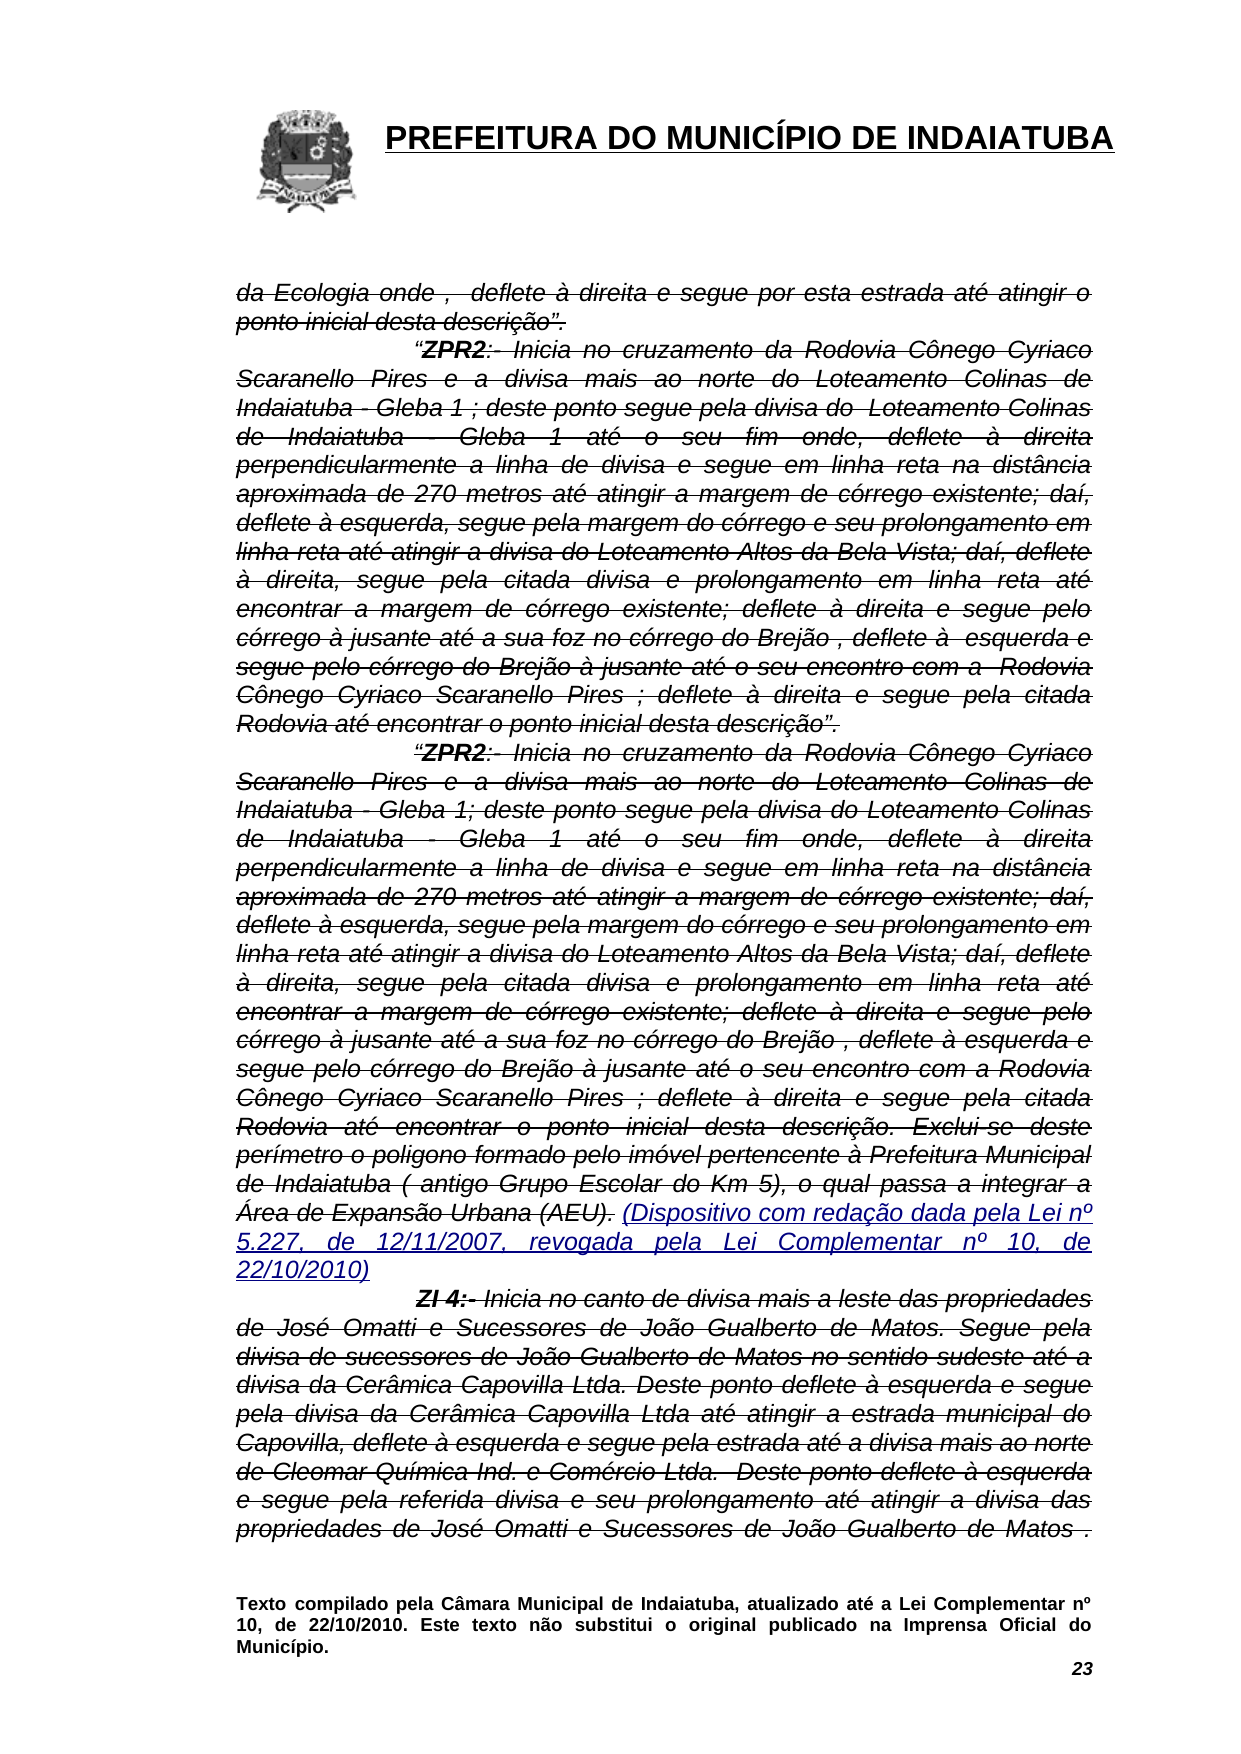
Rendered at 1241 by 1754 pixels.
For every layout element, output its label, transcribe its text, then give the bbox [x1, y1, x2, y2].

text “ZPR2:- Inicia no cruzamento da Rodovia Cônego Cyriaco Scaranello Pires e a divisa mais ao norte do Loteamento Colinas de Indaiatuba - Gleba 1 ; deste ponto segue pela divisa do Loteamento Colinas de Indaiatuba - Gleba 1 até o seu fim onde, deflete à direita perpendicularmente a linha de divisa e segue em linha reta na distância aproximada de 270 metros até atingir a margem de córrego existente; daí, deflete à esquerda, segue pela margem do córrego e seu prolongamento em linha reta até atingir a divisa do Loteamento Altos da Bela Vista; daí, deflete à direita, segue pela citada divisa e prolongamento em linha reta até encontrar a margem de córrego existente; deflete à direita e segue pelo córrego à jusante até a sua foz no córrego do Brejão , deflete à esquerda e segue pelo córrego do Brejão à jusante até o seu encontro com a Rodovia Cônego Cyriaco Scaranello Pires ; deflete à direita e segue pela citada Rodovia até encontrar o ponto inicial desta descrição”. [236, 525, 1092, 552]
text ZI 4:- Inicia no canto de divisa mais a leste das propriedades de José Omatti e Sucessores de João Gualberto de Matos. Segue pela divisa de sucessores de João Gualberto de Matos no sentido sudeste até a divisa da Cerâmica Capovilla Ltda. Deste ponto deflete à esquerda e segue pela divisa da Cerâmica Capovilla Ltda até atingir a estrada municipal do Capovilla, deflete à esquerda e segue pela estrada até a divisa mais ao norte de Cleomar Química Ind. e Comércio Ltda. Deste ponto deflete à esquerda e segue pela referida divisa e seu prolongamento até atingir a divisa das propriedades de José Omatti e Sucessores de João Gualberto de Matos . Deste ponto deflete à esquerda e segue pela divisa até encontrar o ponto inicial desta descrição. [236, 1330, 1092, 1357]
text “ZPR2:- Inicia no cruzamento da Rodovia Cônego Cyriaco Scaranello Pires e a divisa mais ao norte do Loteamento Colinas de Indaiatuba - Gleba 1 ; deste ponto segue pela divisa do Loteamento Colinas de Indaiatuba - Gleba 1 até o seu fim onde, deflete à direita perpendicularmente a linha de divisa e segue em linha reta na distância aproximada de 270 metros até atingir a margem de córrego existente; daí, deflete à esquerda, segue pela margem do córrego e seu prolongamento em linha reta até atingir a divisa do Loteamento Altos da Bela Vista; daí, deflete à direita, segue pela citada divisa e prolongamento em linha reta até encontrar a margem de córrego existente; deflete à direita e segue pelo córrego à jusante até a sua foz no córrego do Brejão , deflete à esquerda e segue pelo córrego do Brejão à jusante até o seu encontro com a Rodovia Cônego Cyriaco Scaranello Pires ; deflete à direita e segue pela citada Rodovia até encontrar o ponto inicial desta descrição”. [236, 439, 1092, 466]
text ZI 4:- Inicia no canto de divisa mais a leste das propriedades de José Omatti e Sucessores de João Gualberto de Matos. Segue pela divisa de sucessores de João Gualberto de Matos no sentido sudeste até a divisa da Cerâmica Capovilla Ltda. Deste ponto deflete à esquerda e segue pela divisa da Cerâmica Capovilla Ltda até atingir a estrada municipal do Capovilla, deflete à esquerda e segue pela estrada até a divisa mais ao norte de Cleomar Química Ind. e Comércio Ltda. Deste ponto deflete à esquerda e segue pela referida divisa e seu prolongamento até atingir a divisa das propriedades de José Omatti e Sucessores de João Gualberto de Matos . Deste ponto deflete à esquerda e segue pela divisa até encontrar o ponto inicial desta descrição. [236, 1416, 1092, 1444]
text “ZPR2:- Inicia no cruzamento da Rodovia Cônego Cyriaco Scaranello Pires e a divisa mais ao norte do Loteamento Colinas de Indaiatuba - Gleba 1 ; deste ponto segue pela divisa do Loteamento Colinas de Indaiatuba - Gleba 1 até o seu fim onde, deflete à direita perpendicularmente a linha de divisa e segue em linha reta na distância aproximada de 270 metros até atingir a margem de córrego existente; daí, deflete à esquerda, segue pela margem do córrego e seu prolongamento em linha reta até atingir a divisa do Loteamento Altos da Bela Vista; daí, deflete à direita, segue pela citada divisa e prolongamento em linha reta até encontrar a margem de córrego existente; deflete à direita e segue pelo córrego à jusante até a sua foz no córrego do Brejão , deflete à esquerda e segue pelo córrego do Brejão à jusante até o seu encontro com a Rodovia Cônego Cyriaco Scaranello Pires ; deflete à direita e segue pela citada Rodovia até encontrar o ponto inicial desta descrição”. [236, 669, 1092, 696]
text “ZPR2:- Inicia no cruzamento da Rodovia Cônego Cyriaco Scaranello Pires e a divisa mais ao norte do Loteamento Colinas de Indaiatuba - Gleba 1 ; deste ponto segue pela divisa do Loteamento Colinas de Indaiatuba - Gleba 1 até o seu fim onde, deflete à direita perpendicularmente a linha de divisa e segue em linha reta na distância aproximada de 270 metros até atingir a margem de córrego existente; daí, deflete à esquerda, segue pela margem do córrego e seu prolongamento em linha reta até atingir a divisa do Loteamento Altos da Bela Vista; daí, deflete à direita, segue pela citada divisa e prolongamento em linha reta até encontrar a margem de córrego existente; deflete à direita e segue pelo córrego à jusante até a sua foz no córrego do Brejão , deflete à esquerda e segue pelo córrego do Brejão à jusante até o seu encontro com a Rodovia Cônego Cyriaco Scaranello Pires ; deflete à direita e segue pela citada Rodovia até encontrar o ponto inicial desta descrição”. [236, 410, 1092, 437]
text “ZPR2:- Inicia no cruzamento da Rodovia Cônego Cyriaco Scaranello Pires e a divisa mais ao norte do Loteamento Colinas de Indaiatuba - Gleba 1 ; deste ponto segue pela divisa do Loteamento Colinas de Indaiatuba - Gleba 1 até o seu fim onde, deflete à direita perpendicularmente a linha de divisa e segue em linha reta na distância aproximada de 270 metros até atingir a margem de córrego existente; daí, deflete à esquerda, segue pela margem do córrego e seu prolongamento em linha reta até atingir a divisa do Loteamento Altos da Bela Vista; daí, deflete à direita, segue pela citada divisa e prolongamento em linha reta até encontrar a margem de córrego existente; deflete à direita e segue pelo córrego à jusante até a sua foz no córrego do Brejão , deflete à esquerda e segue pelo córrego do Brejão à jusante até o seu encontro com a Rodovia Cônego Cyriaco Scaranello Pires ; deflete à direita e segue pela citada Rodovia até encontrar o ponto inicial desta descrição”. [236, 381, 1092, 409]
text “ZPR2:- Inicia no cruzamento da Rodovia Cônego Cyriaco Scaranello Pires e a divisa mais ao norte do Loteamento Colinas de Indaiatuba - Gleba 1; deste ponto segue pela divisa do Loteamento Colinas de Indaiatuba - Gleba 1 até o seu fim onde, deflete à direita perpendicularmente a linha de divisa e segue em linha reta na distância aproximada de 270 metros até atingir a margem de córrego existente; daí, deflete à esquerda, segue pela margem do córrego e seu prolongamento em linha reta até atingir a divisa do Loteamento Altos da Bela Vista; daí, deflete à direita, segue pela citada divisa e prolongamento em linha reta até encontrar a margem de córrego existente; deflete à direita e segue pelo córrego à jusante até a sua foz no córrego do Brejão , deflete à esquerda e segue pelo córrego do Brejão à jusante até o seu encontro com a Rodovia Cônego Cyriaco Scaranello Pires ; deflete à direita e segue pela citada Rodovia até encontrar o ponto inicial desta descrição. Exclui-se deste perímetro o poligono formado pelo imóvel pertencente à Prefeitura Municipal de Indaiatuba ( antigo Grupo Escolar do Km 5), o qual passa a integrar a Área de Expansão Urbana (AEU). (Dispositivo com redação dada pela Lei nº 5.227, de 12/11/2007, revogada pela Lei Complementar nº 10, de 22/10/2010) [236, 738, 1092, 782]
text ZI 4:- Inicia no canto de divisa mais a leste das propriedades de José Omatti e Sucessores de João Gualberto de Matos. Segue pela divisa de sucessores de João Gualberto de Matos no sentido sudeste até a divisa da Cerâmica Capovilla Ltda. Deste ponto deflete à esquerda e segue pela divisa da Cerâmica Capovilla Ltda até atingir a estrada municipal do Capovilla, deflete à esquerda e segue pela estrada até a divisa mais ao norte de Cleomar Química Ind. e Comércio Ltda. Deste ponto deflete à esquerda e segue pela referida divisa e seu prolongamento até atingir a divisa das propriedades de José Omatti e Sucessores de João Gualberto de Matos . Deste ponto deflete à esquerda e segue pela divisa até encontrar o ponto inicial desta descrição. [236, 1502, 1092, 1530]
text “ZPR2:- Inicia no cruzamento da Rodovia Cônego Cyriaco Scaranello Pires e a divisa mais ao norte do Loteamento Colinas de Indaiatuba - Gleba 1; deste ponto segue pela divisa do Loteamento Colinas de Indaiatuba - Gleba 1 até o seu fim onde, deflete à direita perpendicularmente a linha de divisa e segue em linha reta na distância aproximada de 270 metros até atingir a margem de córrego existente; daí, deflete à esquerda, segue pela margem do córrego e seu prolongamento em linha reta até atingir a divisa do Loteamento Altos da Bela Vista; daí, deflete à direita, segue pela citada divisa e prolongamento em linha reta até encontrar a margem de córrego existente; deflete à direita e segue pelo córrego à jusante até a sua foz no córrego do Brejão , deflete à esquerda e segue pelo córrego do Brejão à jusante até o seu encontro com a Rodovia Cônego Cyriaco Scaranello Pires ; deflete à direita e segue pela citada Rodovia até encontrar o ponto inicial desta descrição. Exclui-se deste perímetro o poligono formado pelo imóvel pertencente à Prefeitura Municipal de Indaiatuba ( antigo Grupo Escolar do Km 5), o qual passa a integrar a Área de Expansão Urbana (AEU). (Dispositivo com redação dada pela Lei nº 5.227, de 12/11/2007, revogada pela Lei Complementar nº 10, de 22/10/2010) [236, 1186, 1092, 1251]
text “ZPR2:- Inicia no cruzamento da Rodovia Cônego Cyriaco Scaranello Pires e a divisa mais ao norte do Loteamento Colinas de Indaiatuba - Gleba 1; deste ponto segue pela divisa do Loteamento Colinas de Indaiatuba - Gleba 1 até o seu fim onde, deflete à direita perpendicularmente a linha de divisa e segue em linha reta na distância aproximada de 270 metros até atingir a margem de córrego existente; daí, deflete à esquerda, segue pela margem do córrego e seu prolongamento em linha reta até atingir a divisa do Loteamento Altos da Bela Vista; daí, deflete à direita, segue pela citada divisa e prolongamento em linha reta até encontrar a margem de córrego existente; deflete à direita e segue pelo córrego à jusante até a sua foz no córrego do Brejão , deflete à esquerda e segue pelo córrego do Brejão à jusante até o seu encontro com a Rodovia Cônego Cyriaco Scaranello Pires ; deflete à direita e segue pela citada Rodovia até encontrar o ponto inicial desta descrição. Exclui-se deste perímetro o poligono formado pelo imóvel pertencente à Prefeitura Municipal de Indaiatuba ( antigo Grupo Escolar do Km 5), o qual passa a integrar a Área de Expansão Urbana (AEU). (Dispositivo com redação dada pela Lei nº 5.227, de 12/11/2007, revogada pela Lei Complementar nº 10, de 22/10/2010) [236, 1253, 1092, 1284]
text “ZPR2:- Inicia no cruzamento da Rodovia Cônego Cyriaco Scaranello Pires e a divisa mais ao norte do Loteamento Colinas de Indaiatuba - Gleba 1 ; deste ponto segue pela divisa do Loteamento Colinas de Indaiatuba - Gleba 1 até o seu fim onde, deflete à direita perpendicularmente a linha de divisa e segue em linha reta na distância aproximada de 270 metros até atingir a margem de córrego existente; daí, deflete à esquerda, segue pela margem do córrego e seu prolongamento em linha reta até atingir a divisa do Loteamento Altos da Bela Vista; daí, deflete à direita, segue pela citada divisa e prolongamento em linha reta até encontrar a margem de córrego existente; deflete à direita e segue pelo córrego à jusante até a sua foz no córrego do Brejão , deflete à esquerda e segue pelo córrego do Brejão à jusante até o seu encontro com a Rodovia Cônego Cyriaco Scaranello Pires ; deflete à direita e segue pela citada Rodovia até encontrar o ponto inicial desta descrição”. [236, 697, 1092, 738]
text “ZPR2:- Inicia no cruzamento da Rodovia Lix da Cunha (SP-73) com a Estrada da Ecologia. Segue pela Rodovia SP-73 no sentido Nordeste por aproximadamente 2610 metros até atingir o canto de divisa mais ao Sul do loteamento Jardim Imperial onde, deflete à direita perpendicularmente à rodovia e segue em linha reta por aproximadamente 115 metros até atingir o leito de um córrego . Deste ponto deflete à direita e segue pelo leito do córrego à jusante até atingir um outro córrego onde , deflete à esquerda e segue por este outro córrego à jusante por 386 metros. Deste ponto deflete à direita e segue por uma linha reta até atingir um ponto na cerca de divisa das glebas 2 e 3 da Fazenda Cachoeira situado a 692 metros de seu ponto inicial na rodovia SP-73 . Deste ponto deflete à direita com ângulo de 10º e segue em linha reta até atingir um ponto distante em 50 metros da margem direita do Rio Jundiaí . Deste ponto segue por uma linha imaginária paralela e distante em 50 metros da margem direita do Rio Jundiaí por uma distância aproximada de 1.415 metros atingindo a Estrada da Ecologia onde , deflete à direita e segue por esta estrada até atingir o ponto inicial desta descrição”. [236, 295, 1092, 335]
text “ZPR2:- Inicia no cruzamento da Rodovia Cônego Cyriaco Scaranello Pires e a divisa mais ao norte do Loteamento Colinas de Indaiatuba - Gleba 1 ; deste ponto segue pela divisa do Loteamento Colinas de Indaiatuba - Gleba 1 até o seu fim onde, deflete à direita perpendicularmente a linha de divisa e segue em linha reta na distância aproximada de 270 metros até atingir a margem de córrego existente; daí, deflete à esquerda, segue pela margem do córrego e seu prolongamento em linha reta até atingir a divisa do Loteamento Altos da Bela Vista; daí, deflete à direita, segue pela citada divisa e prolongamento em linha reta até encontrar a margem de córrego existente; deflete à direita e segue pelo córrego à jusante até a sua foz no córrego do Brejão , deflete à esquerda e segue pelo córrego do Brejão à jusante até o seu encontro com a Rodovia Cônego Cyriaco Scaranello Pires ; deflete à direita e segue pela citada Rodovia até encontrar o ponto inicial desta descrição”. [236, 611, 1092, 639]
text ZI 4:- Inicia no canto de divisa mais a leste das propriedades de José Omatti e Sucessores de João Gualberto de Matos. Segue pela divisa de sucessores de João Gualberto de Matos no sentido sudeste até a divisa da Cerâmica Capovilla Ltda. Deste ponto deflete à esquerda e segue pela divisa da Cerâmica Capovilla Ltda até atingir a estrada municipal do Capovilla, deflete à esquerda e segue pela estrada até a divisa mais ao norte de Cleomar Química Ind. e Comércio Ltda. Deste ponto deflete à esquerda e segue pela referida divisa e seu prolongamento até atingir a divisa das propriedades de José Omatti e Sucessores de João Gualberto de Matos . Deste ponto deflete à esquerda e segue pela divisa até encontrar o ponto inicial desta descrição. [236, 1445, 1092, 1472]
text “ZPR2:- Inicia no cruzamento da Rodovia Cônego Cyriaco Scaranello Pires e a divisa mais ao norte do Loteamento Colinas de Indaiatuba - Gleba 1 ; deste ponto segue pela divisa do Loteamento Colinas de Indaiatuba - Gleba 1 até o seu fim onde, deflete à direita perpendicularmente a linha de divisa e segue em linha reta na distância aproximada de 270 metros até atingir a margem de córrego existente; daí, deflete à esquerda, segue pela margem do córrego e seu prolongamento em linha reta até atingir a divisa do Loteamento Altos da Bela Vista; daí, deflete à direita, segue pela citada divisa e prolongamento em linha reta até encontrar a margem de córrego existente; deflete à direita e segue pelo córrego à jusante até a sua foz no córrego do Brejão , deflete à esquerda e segue pelo córrego do Brejão à jusante até o seu encontro com a Rodovia Cônego Cyriaco Scaranello Pires ; deflete à direita e segue pela citada Rodovia até encontrar o ponto inicial desta descrição”. [236, 582, 1092, 610]
text ZI 4:- Inicia no canto de divisa mais a leste das propriedades de José Omatti e Sucessores de João Gualberto de Matos. Segue pela divisa de sucessores de João Gualberto de Matos no sentido sudeste até a divisa da Cerâmica Capovilla Ltda. Deste ponto deflete à esquerda e segue pela divisa da Cerâmica Capovilla Ltda até atingir a estrada municipal do Capovilla, deflete à esquerda e segue pela estrada até a divisa mais ao norte de Cleomar Química Ind. e Comércio Ltda. Deste ponto deflete à esquerda e segue pela referida divisa e seu prolongamento até atingir a divisa das propriedades de José Omatti e Sucessores de João Gualberto de Matos . Deste ponto deflete à esquerda e segue pela divisa até encontrar o ponto inicial desta descrição. [236, 1359, 1092, 1386]
text ZI 4:- Inicia no canto de divisa mais a leste das propriedades de José Omatti e Sucessores de João Gualberto de Matos. Segue pela divisa de sucessores de João Gualberto de Matos no sentido sudeste até a divisa da Cerâmica Capovilla Ltda. Deste ponto deflete à esquerda e segue pela divisa da Cerâmica Capovilla Ltda até atingir a estrada municipal do Capovilla, deflete à esquerda e segue pela estrada até a divisa mais ao norte de Cleomar Química Ind. e Comércio Ltda. Deste ponto deflete à esquerda e segue pela referida divisa e seu prolongamento até atingir a divisa das propriedades de José Omatti e Sucessores de João Gualberto de Matos . Deste ponto deflete à esquerda e segue pela divisa até encontrar o ponto inicial desta descrição. [236, 1474, 1092, 1501]
text ZI 4:- Inicia no canto de divisa mais a leste das propriedades de José Omatti e Sucessores de João Gualberto de Matos. Segue pela divisa de sucessores de João Gualberto de Matos no sentido sudeste até a divisa da Cerâmica Capovilla Ltda. Deste ponto deflete à esquerda e segue pela divisa da Cerâmica Capovilla Ltda até atingir a estrada municipal do Capovilla, deflete à esquerda e segue pela estrada até a divisa mais ao norte de Cleomar Química Ind. e Comércio Ltda. Deste ponto deflete à esquerda e segue pela referida divisa e seu prolongamento até atingir a divisa das propriedades de José Omatti e Sucessores de João Gualberto de Matos . Deste ponto deflete à esquerda e segue pela divisa até encontrar o ponto inicial desta descrição. [236, 1387, 1092, 1415]
text “ZPR2:- Inicia no cruzamento da Rodovia Cônego Cyriaco Scaranello Pires e a divisa mais ao norte do Loteamento Colinas de Indaiatuba - Gleba 1 ; deste ponto segue pela divisa do Loteamento Colinas de Indaiatuba - Gleba 1 até o seu fim onde, deflete à direita perpendicularmente a linha de divisa e segue em linha reta na distância aproximada de 270 metros até atingir a margem de córrego existente; daí, deflete à esquerda, segue pela margem do córrego e seu prolongamento em linha reta até atingir a divisa do Loteamento Altos da Bela Vista; daí, deflete à direita, segue pela citada divisa e prolongamento em linha reta até encontrar a margem de córrego existente; deflete à direita e segue pelo córrego à jusante até a sua foz no córrego do Brejão , deflete à esquerda e segue pelo córrego do Brejão à jusante até o seu encontro com a Rodovia Cônego Cyriaco Scaranello Pires ; deflete à direita e segue pela citada Rodovia até encontrar o ponto inicial desta descrição”. [236, 640, 1092, 667]
text “ZPR2:- Inicia no cruzamento da Rodovia Cônego Cyriaco Scaranello Pires e a divisa mais ao norte do Loteamento Colinas de Indaiatuba - Gleba 1 ; deste ponto segue pela divisa do Loteamento Colinas de Indaiatuba - Gleba 1 até o seu fim onde, deflete à direita perpendicularmente a linha de divisa e segue em linha reta na distância aproximada de 270 metros até atingir a margem de córrego existente; daí, deflete à esquerda, segue pela margem do córrego e seu prolongamento em linha reta até atingir a divisa do Loteamento Altos da Bela Vista; daí, deflete à direita, segue pela citada divisa e prolongamento em linha reta até encontrar a margem de córrego existente; deflete à direita e segue pelo córrego à jusante até a sua foz no córrego do Brejão , deflete à esquerda e segue pelo córrego do Brejão à jusante até o seu encontro com a Rodovia Cônego Cyriaco Scaranello Pires ; deflete à direita e segue pela citada Rodovia até encontrar o ponto inicial desta descrição”. [236, 467, 1092, 495]
text “ZPR2:- Inicia no cruzamento da Rodovia Cônego Cyriaco Scaranello Pires e a divisa mais ao norte do Loteamento Colinas de Indaiatuba - Gleba 1 ; deste ponto segue pela divisa do Loteamento Colinas de Indaiatuba - Gleba 1 até o seu fim onde, deflete à direita perpendicularmente a linha de divisa e segue em linha reta na distância aproximada de 270 metros até atingir a margem de córrego existente; daí, deflete à esquerda, segue pela margem do córrego e seu prolongamento em linha reta até atingir a divisa do Loteamento Altos da Bela Vista; daí, deflete à direita, segue pela citada divisa e prolongamento em linha reta até encontrar a margem de córrego existente; deflete à direita e segue pelo córrego à jusante até a sua foz no córrego do Brejão , deflete à esquerda e segue pelo córrego do Brejão à jusante até o seu encontro com a Rodovia Cônego Cyriaco Scaranello Pires ; deflete à direita e segue pela citada Rodovia até encontrar o ponto inicial desta descrição”. [236, 335, 1092, 380]
text ZI 4:- Inicia no canto de divisa mais a leste das propriedades de José Omatti e Sucessores de João Gualberto de Matos. Segue pela divisa de sucessores de João Gualberto de Matos no sentido sudeste até a divisa da Cerâmica Capovilla Ltda. Deste ponto deflete à esquerda e segue pela divisa da Cerâmica Capovilla Ltda até atingir a estrada municipal do Capovilla, deflete à esquerda e segue pela estrada até a divisa mais ao norte de Cleomar Química Ind. e Comércio Ltda. Deste ponto deflete à esquerda e segue pela referida divisa e seu prolongamento até atingir a divisa das propriedades de José Omatti e Sucessores de João Gualberto de Matos . Deste ponto deflete à esquerda e segue pela divisa até encontrar o ponto inicial desta descrição. [236, 1284, 1092, 1329]
text “ZPR2:- Inicia no cruzamento da Rodovia Cônego Cyriaco Scaranello Pires e a divisa mais ao norte do Loteamento Colinas de Indaiatuba - Gleba 1 ; deste ponto segue pela divisa do Loteamento Colinas de Indaiatuba - Gleba 1 até o seu fim onde, deflete à direita perpendicularmente a linha de divisa e segue em linha reta na distância aproximada de 270 metros até atingir a margem de córrego existente; daí, deflete à esquerda, segue pela margem do córrego e seu prolongamento em linha reta até atingir a divisa do Loteamento Altos da Bela Vista; daí, deflete à direita, segue pela citada divisa e prolongamento em linha reta até encontrar a margem de córrego existente; deflete à direita e segue pelo córrego à jusante até a sua foz no córrego do Brejão , deflete à esquerda e segue pelo córrego do Brejão à jusante até o seu encontro com a Rodovia Cônego Cyriaco Scaranello Pires ; deflete à direita e segue pela citada Rodovia até encontrar o ponto inicial desta descrição”. [236, 554, 1092, 581]
text “ZPR2:- Inicia no cruzamento da Rodovia Cônego Cyriaco Scaranello Pires e a divisa mais ao norte do Loteamento Colinas de Indaiatuba - Gleba 1 ; deste ponto segue pela divisa do Loteamento Colinas de Indaiatuba - Gleba 1 até o seu fim onde, deflete à direita perpendicularmente a linha de divisa e segue em linha reta na distância aproximada de 270 metros até atingir a margem de córrego existente; daí, deflete à esquerda, segue pela margem do córrego e seu prolongamento em linha reta até atingir a divisa do Loteamento Altos da Bela Vista; daí, deflete à direita, segue pela citada divisa e prolongamento em linha reta até encontrar a margem de córrego existente; deflete à direita e segue pelo córrego à jusante até a sua foz no córrego do Brejão , deflete à esquerda e segue pelo córrego do Brejão à jusante até o seu encontro com a Rodovia Cônego Cyriaco Scaranello Pires ; deflete à direita e segue pela citada Rodovia até encontrar o ponto inicial desta descrição”. [236, 496, 1092, 524]
